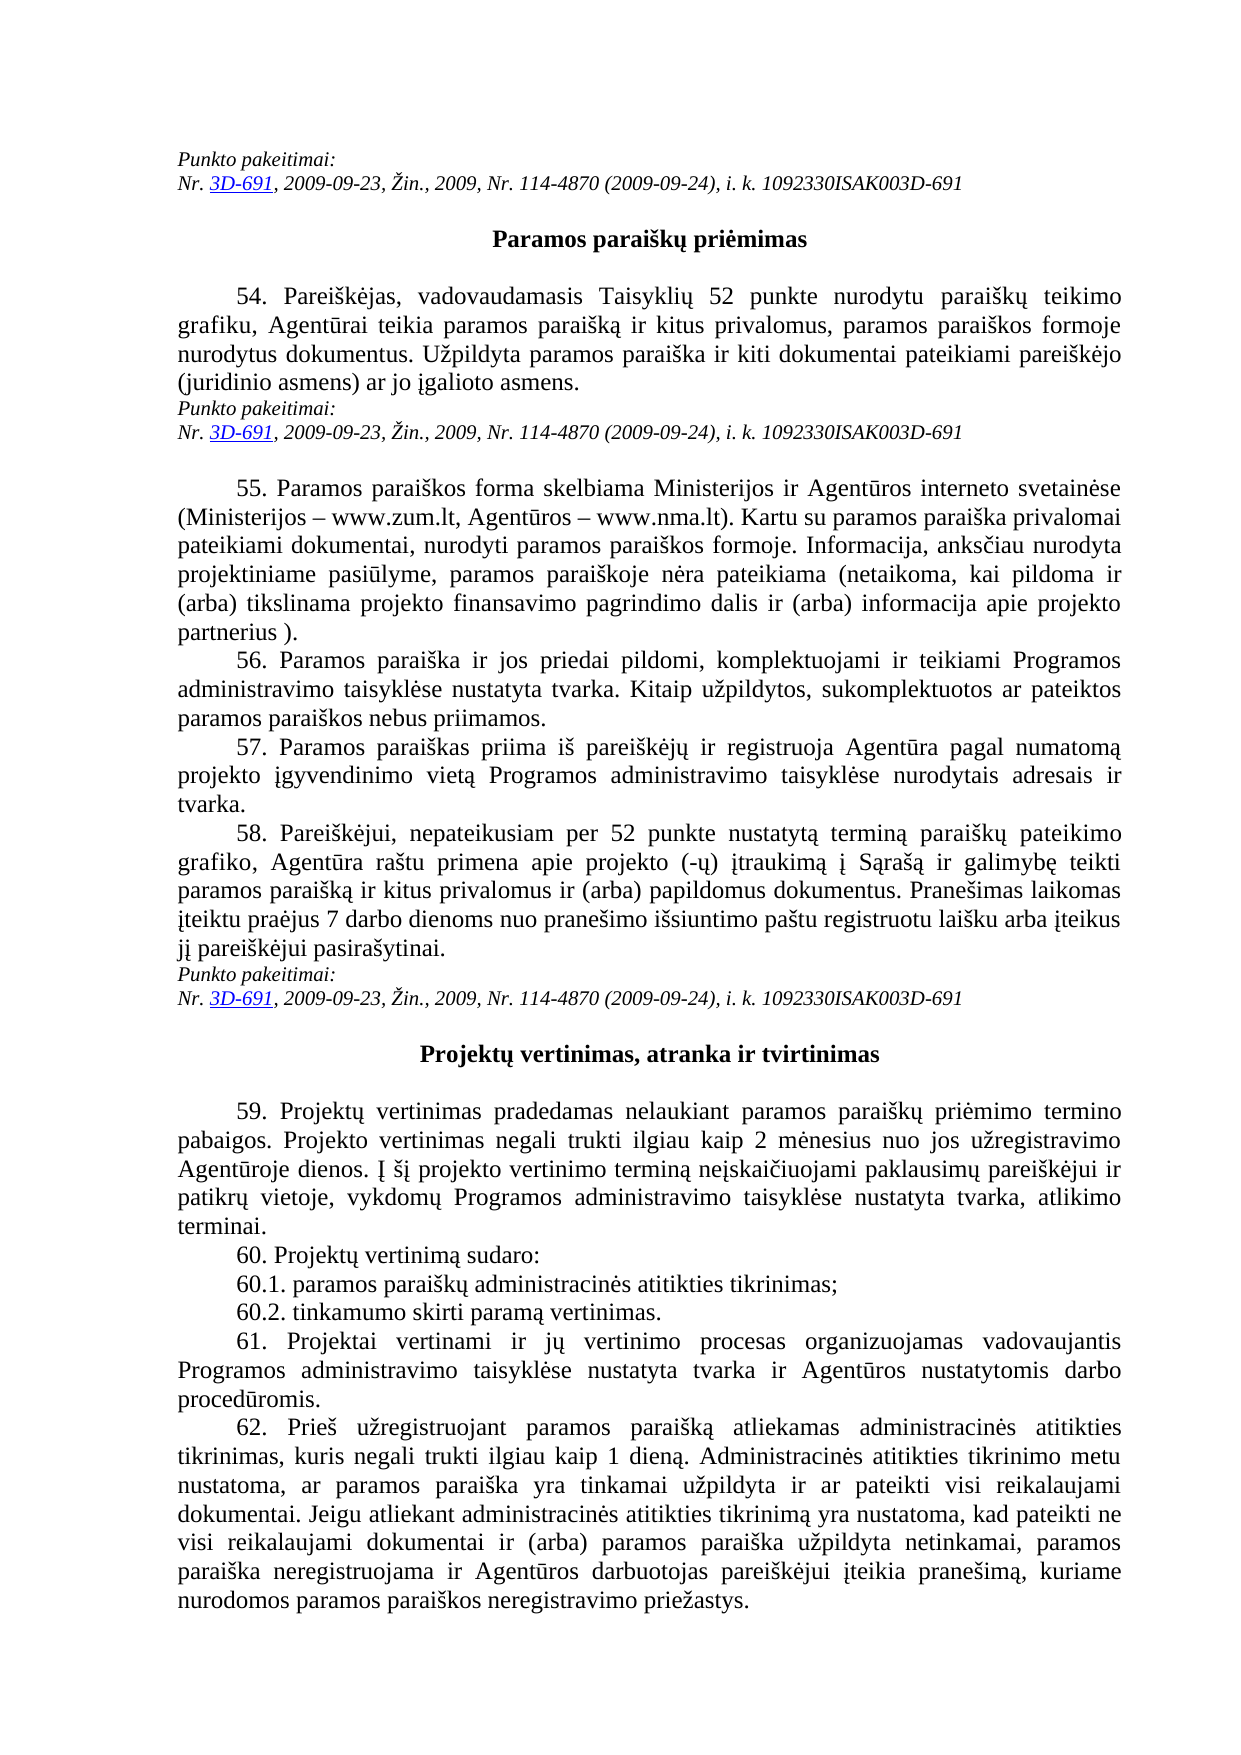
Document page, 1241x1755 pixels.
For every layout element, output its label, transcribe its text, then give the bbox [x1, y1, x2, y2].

text Nr. 3D-691, 2009-09-23, Žin., 2009, Nr. 114-4870 (2009-09-24), i. k. 1092330ISAK003D-691 [177, 986, 1122, 1010]
text Punkto pakeitimai: [177, 396, 1122, 420]
text 62. Prieš užregistruojant paramos paraišką atliekamas administracinės atitikties tikrinimas, kuris negali trukti ilgiau kaip 1 dieną. Administracinės atitikties tikrinimo metu nustatoma, ar paramos paraiška yra tinkamai užpildyta ir ar pateikti visi reikalaujami dokumentai. Jeigu atliekant administracinės atitikties tikrinimą yra nustatoma, kad pateikti ne visi reikalaujami dokumentai ir (arba) paramos paraiška užpildyta netinkamai, paramos paraiška neregistruojama ir Agentūros darbuotojas pareiškėjui įteikia pranešimą, kuriame nurodomos paramos paraiškos neregistravimo priežastys. [177, 1412, 1122, 1614]
text 56. Paramos paraiška ir jos priedai pildomi, komplektuojami ir teikiami Programos administravimo taisyklėse nustatyta tvarka. Kitaip užpildytos, sukomplektuotos ar pateiktos paramos paraiškos nebus priimamos. [177, 646, 1122, 732]
text 60. Projektų vertinimą sudaro: [177, 1240, 1122, 1269]
text Nr. 3D-691, 2009-09-23, Žin., 2009, Nr. 114-4870 (2009-09-24), i. k. 1092330ISAK003D-691 [177, 171, 1122, 195]
text 60.1. paramos paraiškų administracinės atitikties tikrinimas; [177, 1269, 1122, 1297]
text Projektų vertinimas, atranka ir tvirtinimas [177, 1039, 1122, 1067]
text 54. Pareiškėjas, vadovaudamasis Taisyklių 52 punkte nurodytu paraiškų teikimo grafiku, Agentūrai teikia paramos paraišką ir kitus privalomus, paramos paraiškos formoje nurodytus dokumentus. Užpildyta paramos paraiška ir kiti dokumentai pateikiami pareiškėjo (juridinio asmens) ar jo įgalioto asmens. [177, 281, 1122, 396]
text Nr. 3D-691, 2009-09-23, Žin., 2009, Nr. 114-4870 (2009-09-24), i. k. 1092330ISAK003D-691 [177, 420, 1122, 444]
text Paramos paraiškų priėmimas [177, 224, 1122, 252]
text Punkto pakeitimai: [177, 147, 1122, 171]
text 58. Pareiškėjui, nepateikusiam per 52 punkte nustatytą terminą paraiškų pateikimo grafiko, Agentūra raštu primena apie projekto (-ų) įtraukimą į Sąrašą ir galimybę teikti paramos paraišką ir kitus privalomus ir (arba) papildomus dokumentus. Pranešimas laikomas įteiktu praėjus 7 darbo dienoms nuo pranešimo išsiuntimo paštu registruotu laišku arba įteikus jį pareiškėjui pasirašytinai. [177, 818, 1122, 962]
text 57. Paramos paraiškas priima iš pareiškėjų ir registruoja Agentūra pagal numatomą projekto įgyvendinimo vietą Programos administravimo taisyklėse nurodytais adresais ir tvarka. [177, 732, 1122, 818]
text Punkto pakeitimai: [177, 962, 1122, 986]
text 59. Projektų vertinimas pradedamas nelaukiant paramos paraiškų priėmimo termino pabaigos. Projekto vertinimas negali trukti ilgiau kaip 2 mėnesius nuo jos užregistravimo Agentūroje dienos. Į šį projekto vertinimo terminą neįskaičiuojami paklausimų pareiškėjui ir patikrų vietoje, vykdomų Programos administravimo taisyklėse nustatyta tvarka, atlikimo terminai. [177, 1096, 1122, 1240]
text 55. Paramos paraiškos forma skelbiama Ministerijos ir Agentūros interneto svetainėse (Ministerijos – www.zum.lt, Agentūros – www.nma.lt). Kartu su paramos paraiška privalomai pateikiami dokumentai, nurodyti paramos paraiškos formoje. Informacija, anksčiau nurodyta projektiniame pasiūlyme, paramos paraiškoje nėra pateikiama (netaikoma, kai pildoma ir (arba) tikslinama projekto finansavimo pagrindimo dalis ir (arba) informacija apie projekto partnerius ). [177, 473, 1122, 646]
text 60.2. tinkamumo skirti paramą vertinimas. [177, 1297, 1122, 1326]
text 61. Projektai vertinami ir jų vertinimo procesas organizuojamas vadovaujantis Programos administravimo taisyklėse nustatyta tvarka ir Agentūros nustatytomis darbo procedūromis. [177, 1326, 1122, 1412]
